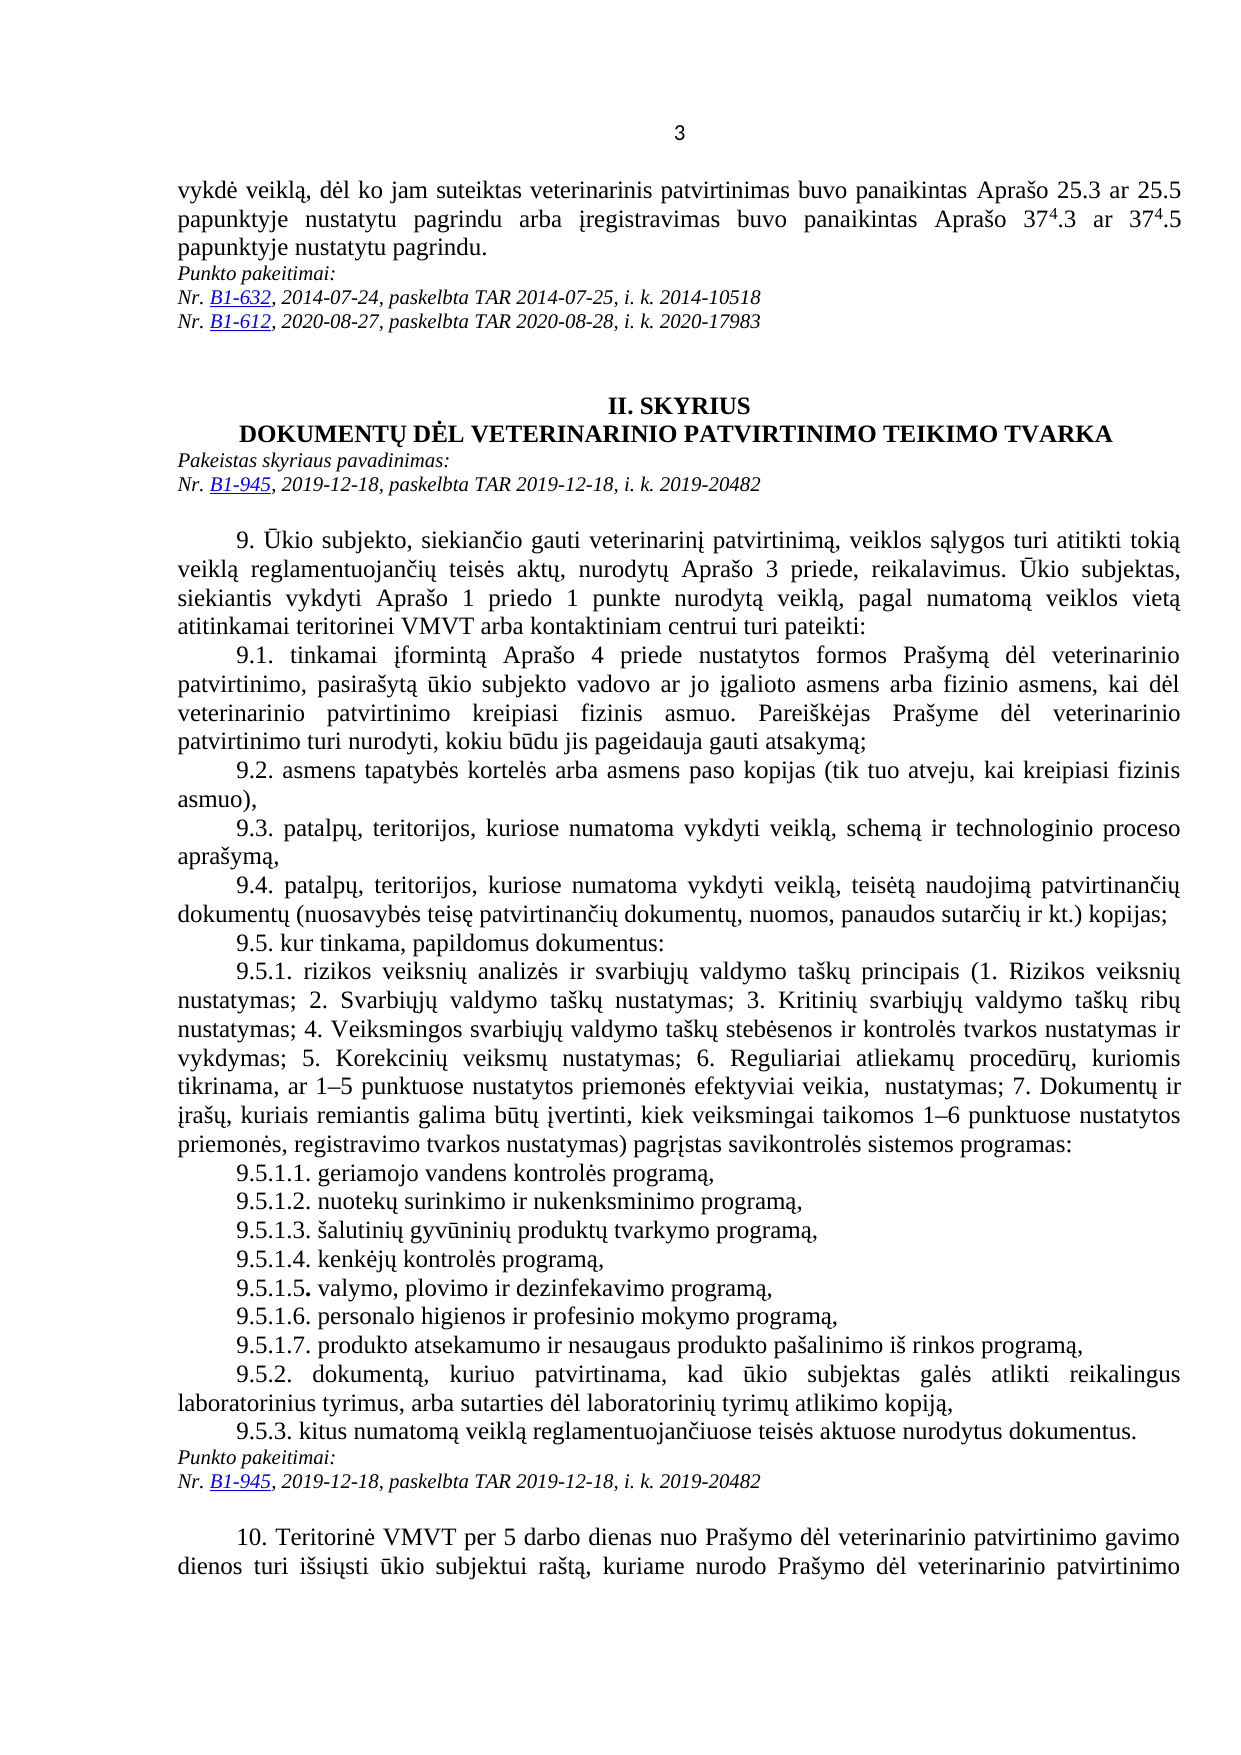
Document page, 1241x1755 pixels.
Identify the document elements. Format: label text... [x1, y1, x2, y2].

text 9.5.2. dokumentą, kuriuo patvirtinama, kad ūkio subjektas galės atlikti reikalingus laboratorinius tyrimus, arba sutarties dėl laboratorinių tyrimų atlikimo kopiją, [177, 1359, 1181, 1416]
text Nr. B1-612, 2020-08-27, paskelbta TAR 2020-08-28, i. k. 2020-17983 [177, 309, 1181, 333]
text 9.5.1.7. produkto atsekamumo ir nesaugaus produkto pašalinimo iš rinkos programą, [177, 1330, 1181, 1359]
text vykdė veiklą, dėl ko jam suteiktas veterinarinis patvirtinimas buvo panaikintas Aprašo 25.3 ar 25.5 papunktyje nustatytu pagrindu arba įregistravimas buvo panaikintas Aprašo 374.3 ar 374.5 papunktyje nustatytu pagrindu. [177, 175, 1181, 261]
text Punkto pakeitimai: [177, 261, 1181, 285]
text 9.5.3. kitus numatomą veiklą reglamentuojančiuose teisės aktuose nurodytus dokumentus. [177, 1416, 1181, 1445]
text 9.5.1. rizikos veiksnių analizės ir svarbiųjų valdymo taškų principais (1. Rizikos veiksnių nustatymas; 2. Svarbiųjų valdymo taškų nustatymas; 3. Kritinių svarbiųjų valdymo taškų ribų nustatymas; 4. Veiksmingos svarbiųjų valdymo taškų stebėsenos ir kontrolės tvarkos nustatymas ir vykdymas; 5. Korekcinių veiksmų nustatymas; 6. Reguliariai atliekamų procedūrų, kuriomis tikrinama, ar 1–5 punktuose nustatytos priemonės efektyviai veikia, nustatymas; 7. Dokumentų ir įrašų, kuriais remiantis galima būtų įvertinti, kiek veiksmingai taikomos 1–6 punktuose nustatytos priemonės, registravimo tvarkos nustatymas) pagrįstas savikontrolės sistemos programas: [177, 956, 1181, 1158]
text 9.5.1.1. geriamojo vandens kontrolės programą, [177, 1158, 1181, 1186]
text 9.5.1.4. kenkėjų kontrolės programą, [177, 1244, 1181, 1273]
text Punkto pakeitimai: [177, 1445, 1181, 1469]
text 10. Teritorinė VMVT per 5 darbo dienas nuo Prašymo dėl veterinarinio patvirtinimo gavimo dienos turi išsiųsti ūkio subjektui raštą, kuriame nurodo Prašymo dėl veterinarinio patvirtinimo [177, 1522, 1181, 1579]
text II. SKYRIUS DOKUMENTŲ DĖL VETERINARINIO PATVIRTINIMO TEIKIMO TVARKA [177, 391, 1181, 448]
text 9.5.1.3. šalutinių gyvūninių produktų tvarkymo programą, [177, 1215, 1181, 1244]
text 9.5.1.2. nuotekų surinkimo ir nukenksminimo programą, [177, 1186, 1181, 1215]
text 9.4. patalpų, teritorijos, kuriose numatoma vykdyti veiklą, teisėtą naudojimą patvirtinančių dokumentų (nuosavybės teisę patvirtinančių dokumentų, nuomos, panaudos sutarčių ir kt.) kopijas; [177, 870, 1181, 928]
text Nr. B1-632, 2014-07-24, paskelbta TAR 2014-07-25, i. k. 2014-10518 [177, 285, 1181, 309]
text Nr. B1-945, 2019-12-18, paskelbta TAR 2019-12-18, i. k. 2019-20482 [177, 472, 1181, 496]
text 9.5.1.5. valymo, plovimo ir dezinfekavimo programą, [177, 1273, 1181, 1301]
text 9.5. kur tinkama, papildomus dokumentus: [177, 928, 1181, 956]
text Nr. B1-945, 2019-12-18, paskelbta TAR 2019-12-18, i. k. 2019-20482 [177, 1469, 1181, 1493]
text 9.5.1.6. personalo higienos ir profesinio mokymo programą, [177, 1301, 1181, 1330]
text Pakeistas skyriaus pavadinimas: [177, 448, 1181, 472]
text 9. Ūkio subjekto, siekiančio gauti veterinarinį patvirtinimą, veiklos sąlygos turi atitikti tokią veiklą reglamentuojančių teisės aktų, nurodytų Aprašo 3 priede, reikalavimus. Ūkio subjektas, siekiantis vykdyti Aprašo 1 priedo 1 punkte nurodytą veiklą, pagal numatomą veiklos vietą atitinkamai teritorinei VMVT arba kontaktiniam centrui turi pateikti: [177, 525, 1181, 640]
text 9.1. tinkamai įformintą Aprašo 4 priede nustatytos formos Prašymą dėl veterinarinio patvirtinimo, pasirašytą ūkio subjekto vadovo ar jo įgalioto asmens arba fizinio asmens, kai dėl veterinarinio patvirtinimo kreipiasi fizinis asmuo. Pareiškėjas Prašyme dėl veterinarinio patvirtinimo turi nurodyti, kokiu būdu jis pageidauja gauti atsakymą; [177, 640, 1181, 755]
text 9.2. asmens tapatybės kortelės arba asmens paso kopijas (tik tuo atveju, kai kreipiasi fizinis asmuo), [177, 755, 1181, 813]
text 9.3. patalpų, teritorijos, kuriose numatoma vykdyti veiklą, schemą ir technologinio proceso aprašymą, [177, 813, 1181, 870]
